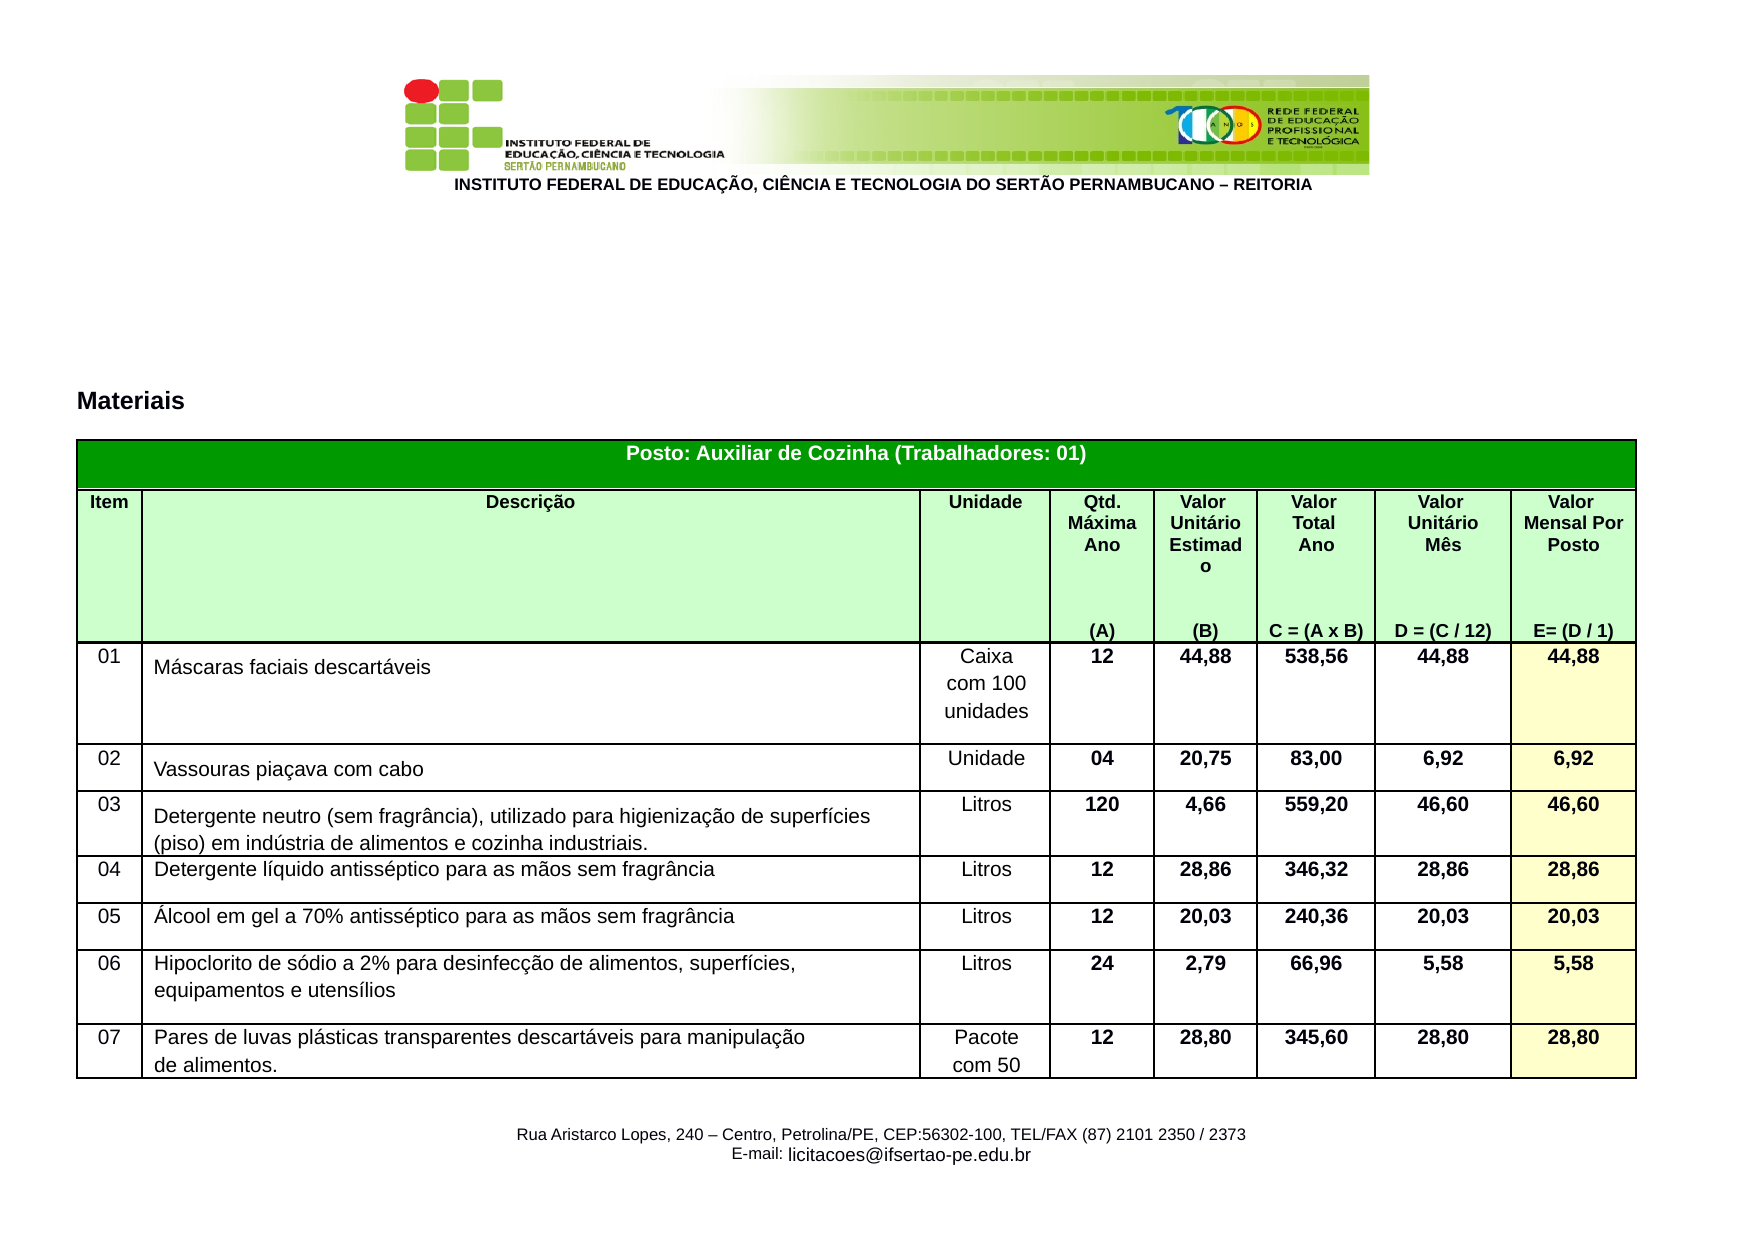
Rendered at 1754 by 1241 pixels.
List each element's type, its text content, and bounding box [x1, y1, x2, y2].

table_cell Litros [921, 792, 1049, 855]
table_cell Hipoclorito de sódio a 2% para desinfecção de alimentos, superfícies, equipamentos e utensílios [143, 951, 919, 1023]
table_cell 83,00 [1258, 745, 1374, 790]
table_cell 6,92 [1376, 745, 1510, 790]
table_cell 03 [78, 792, 141, 855]
table_cell Valor Total Ano C = (A x B) [1258, 491, 1374, 641]
table_cell Valor Mensal Por Posto E= (D / 1) [1512, 491, 1635, 641]
table_cell Detergente neutro (sem fragrância), utilizado para higienização de superfícies (piso) em indústria de alimentos e cozinha industriais. [143, 792, 919, 855]
table_cell 12 [1051, 904, 1153, 949]
table_cell 04 [1051, 745, 1153, 790]
table_cell 28,80 [1376, 1025, 1510, 1077]
table_cell 6,92 [1512, 745, 1635, 790]
table_cell 01 [78, 644, 141, 743]
table_cell Pacote com 50 [921, 1025, 1049, 1077]
table_cell 12 [1051, 857, 1153, 902]
table_cell Máscaras faciais descartáveis [143, 644, 919, 743]
table_cell 66,96 [1258, 951, 1374, 1023]
table_cell 345,60 [1258, 1025, 1374, 1077]
table_cell 538,56 [1258, 644, 1374, 743]
table_cell Unidade [921, 491, 1049, 641]
table_cell 05 [78, 904, 141, 949]
table_cell Valor Unitário Estimado (B) [1155, 491, 1256, 641]
table_cell 28,86 [1155, 857, 1256, 902]
table_cell 44,88 [1376, 644, 1510, 743]
table_cell Litros [921, 951, 1049, 1023]
table_cell 20,03 [1376, 904, 1510, 949]
table_cell 5,58 [1376, 951, 1510, 1023]
table_cell Litros [921, 904, 1049, 949]
table_cell 2,79 [1155, 951, 1256, 1023]
table_cell 559,20 [1258, 792, 1374, 855]
table_cell Vassouras piaçava com cabo [143, 745, 919, 790]
table_cell Unidade [921, 745, 1049, 790]
table_cell 28,80 [1512, 1025, 1635, 1077]
table_cell 120 [1051, 792, 1153, 855]
table_cell 346,32 [1258, 857, 1374, 902]
table_cell 20,03 [1512, 904, 1635, 949]
table_cell 240,36 [1258, 904, 1374, 949]
table_cell 12 [1051, 1025, 1153, 1077]
table_cell Detergente líquido antisséptico para as mãos sem fragrância [143, 857, 919, 902]
picture [393, 75, 1370, 175]
table_cell 12 [1051, 644, 1153, 743]
table_cell 46,60 [1512, 792, 1635, 855]
table_cell 44,88 [1512, 644, 1635, 743]
table_cell 44,88 [1155, 644, 1256, 743]
subtitle Materiais [77, 386, 1686, 414]
table_cell 28,86 [1512, 857, 1635, 902]
table_cell 4,66 [1155, 792, 1256, 855]
table_header Posto: Auxiliar de Cozinha (Trabalhadores: 01) [78, 441, 1635, 488]
table_cell 07 [78, 1025, 141, 1077]
table_cell 20,03 [1155, 904, 1256, 949]
table_cell 5,58 [1512, 951, 1635, 1023]
table_cell Qtd. Máxima Ano (A) [1051, 491, 1153, 641]
table_cell Valor Unitário Mês D = (C / 12) [1376, 491, 1510, 641]
table_cell Caixa com 100 unidades [921, 644, 1049, 743]
table_cell 06 [78, 951, 141, 1023]
table_cell Pares de luvas plásticas transparentes descartáveis para manipulação de alimentos. [143, 1025, 919, 1077]
table_cell 28,80 [1155, 1025, 1256, 1077]
table_cell Item [78, 491, 141, 641]
table_cell 20,75 [1155, 745, 1256, 790]
table_cell 02 [78, 745, 141, 790]
table_cell Litros [921, 857, 1049, 902]
table_cell 04 [78, 857, 141, 902]
table_cell 24 [1051, 951, 1153, 1023]
table_cell Descrição [143, 491, 919, 641]
table_cell 46,60 [1376, 792, 1510, 855]
table_cell Álcool em gel a 70% antisséptico para as mãos sem fragrância [143, 904, 919, 949]
table_cell 28,86 [1376, 857, 1510, 902]
